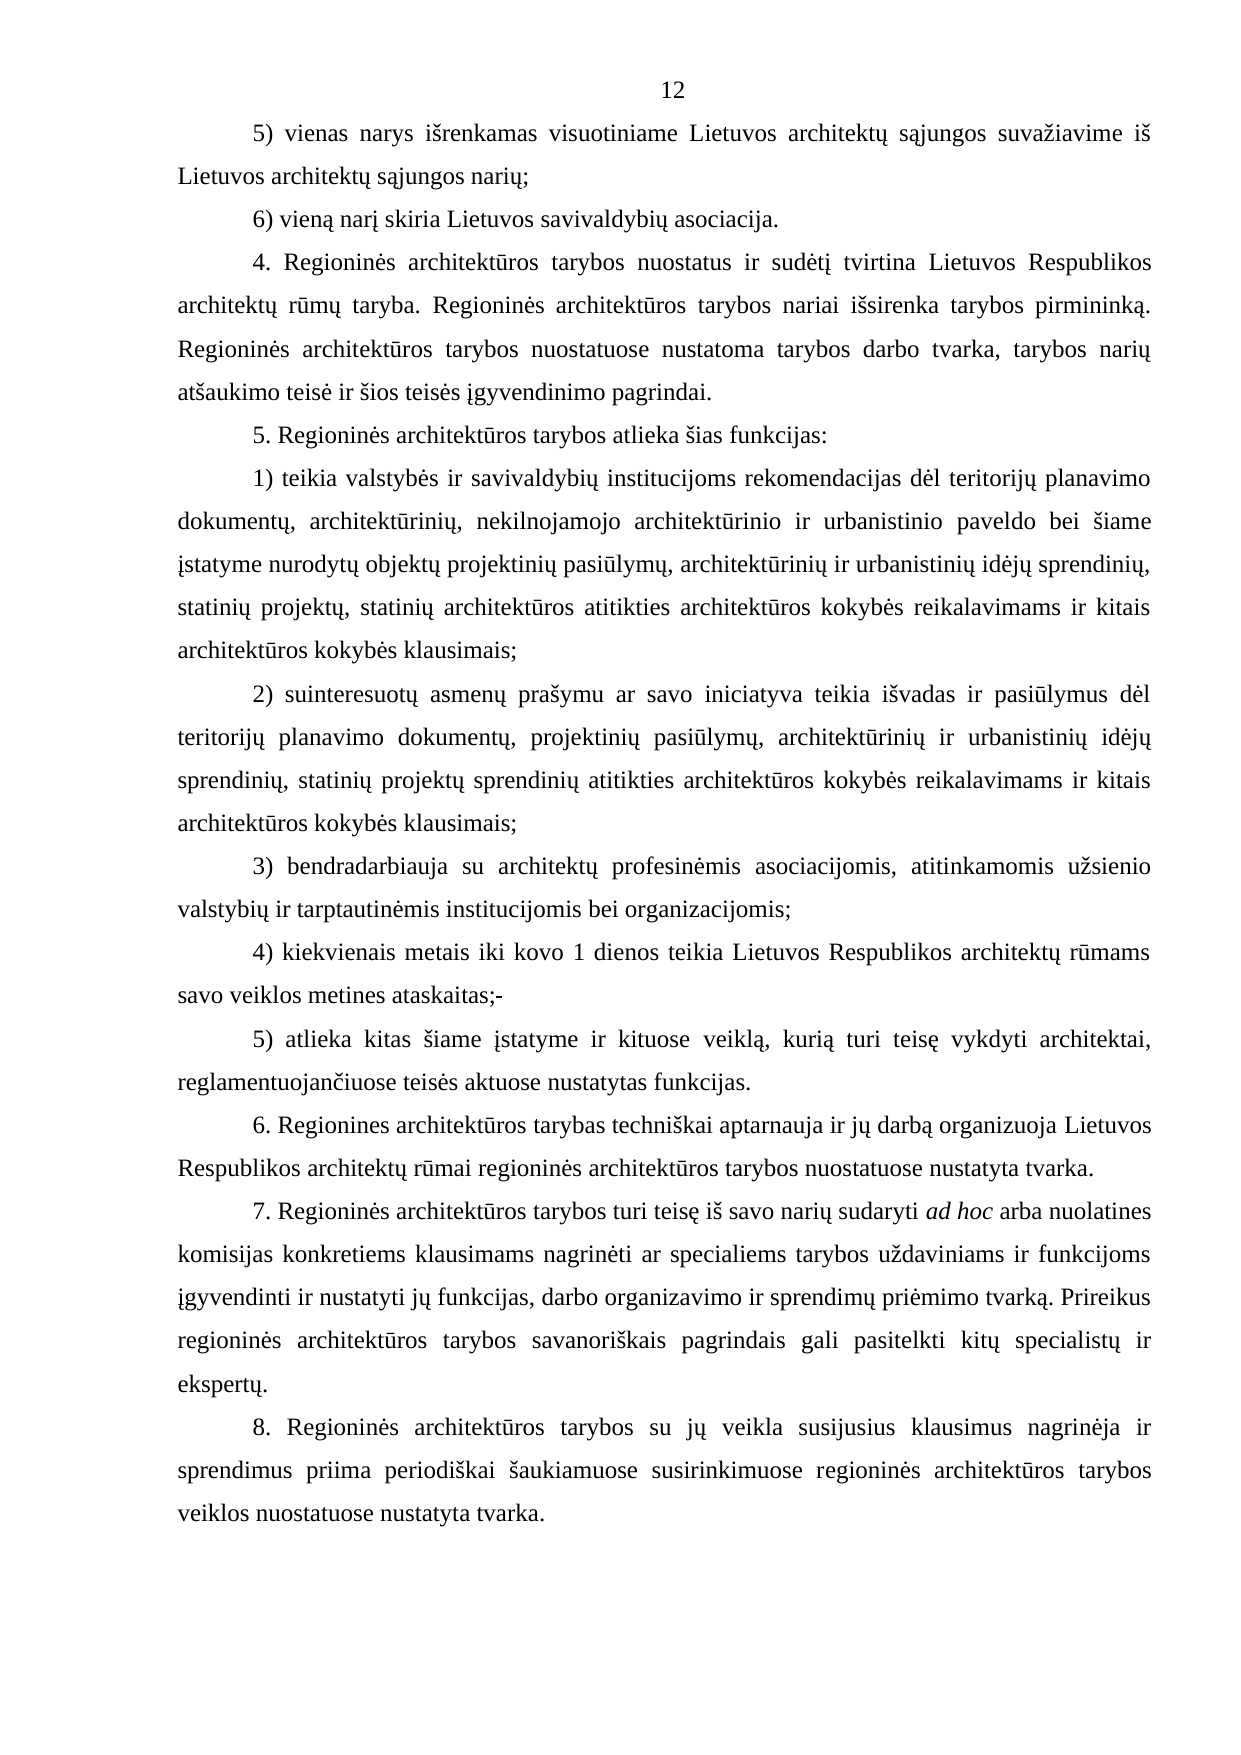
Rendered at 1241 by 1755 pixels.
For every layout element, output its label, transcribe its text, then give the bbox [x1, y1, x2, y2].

text 3) bendradarbiauja su architektų profesinėmis asociacijomis, atitinkamomis užsienio valstybių ir tarptautinėmis institucijomis bei organizacijomis; [177, 851, 1152, 923]
text 5. Regioninės architektūros tarybos atlieka šias funkcijas: [177, 420, 1152, 449]
text 1) teikia valstybės ir savivaldybių institucijoms rekomendacijas dėl teritorijų planavimo dokumentų, architektūrinių, nekilnojamojo architektūrinio ir urbanistinio paveldo bei šiame įstatyme nurodytų objektų projektinių pasiūlymų, architektūrinių ir urbanistinių idėjų sprendinių, statinių projektų, statinių architektūros atitikties architektūros kokybės reikalavimams ir kitais architektūros kokybės klausimais; [177, 463, 1152, 664]
text 4. Regioninės architektūros tarybos nuostatus ir sudėtį tvirtina Lietuvos Respublikos architektų rūmų taryba. Regioninės architektūros tarybos nariai išsirenka tarybos pirmininką. Regioninės architektūros tarybos nuostatuose nustatoma tarybos darbo tvarka, tarybos narių atšaukimo teisė ir šios teisės įgyvendinimo pagrindai. [177, 247, 1152, 406]
text 6. Regionines architektūros tarybas techniškai aptarnauja ir jų darbą organizuoja Lietuvos Respublikos architektų rūmai regioninės architektūros tarybos nuostatuose nustatyta tvarka. [177, 1110, 1152, 1182]
text 4) kiekvienais metais iki kovo 1 dienos teikia Lietuvos Respublikos architektų rūmams savo veiklos metines ataskaitas; [177, 937, 1152, 1009]
text 5) vienas narys išrenkamas visuotiniame Lietuvos architektų sąjungos suvažiavime iš Lietuvos architektų sąjungos narių; [177, 118, 1152, 190]
text 8. Regioninės architektūros tarybos su jų veikla susijusius klausimus nagrinėja ir sprendimus priima periodiškai šaukiamuose susirinkimuose regioninės architektūros tarybos veiklos nuostatuose nustatyta tvarka. [177, 1412, 1152, 1527]
text 2) suinteresuotų asmenų prašymu ar savo iniciatyva teikia išvadas ir pasiūlymus dėl teritorijų planavimo dokumentų, projektinių pasiūlymų, architektūrinių ir urbanistinių idėjų sprendinių, statinių projektų sprendinių atitikties architektūros kokybės reikalavimams ir kitais architektūros kokybės klausimais; [177, 679, 1152, 837]
text 5) atlieka kitas šiame įstatyme ir kituose veiklą, kurią turi teisę vykdyti architektai, reglamentuojančiuose teisės aktuose nustatytas funkcijas. [177, 1024, 1152, 1096]
text 7. Regioninės architektūros tarybos turi teisę iš savo narių sudaryti ad hoc arba nuolatines komisijas konkretiems klausimams nagrinėti ar specialiems tarybos uždaviniams ir funkcijoms įgyvendinti ir nustatyti jų funkcijas, darbo organizavimo ir sprendimų priėmimo tvarką. Prireikus regioninės architektūros tarybos savanoriškais pagrindais gali pasitelkti kitų specialistų ir ekspertų. [177, 1196, 1152, 1397]
text 6) vieną narį skiria Lietuvos savivaldybių asociacija. [177, 204, 1152, 233]
